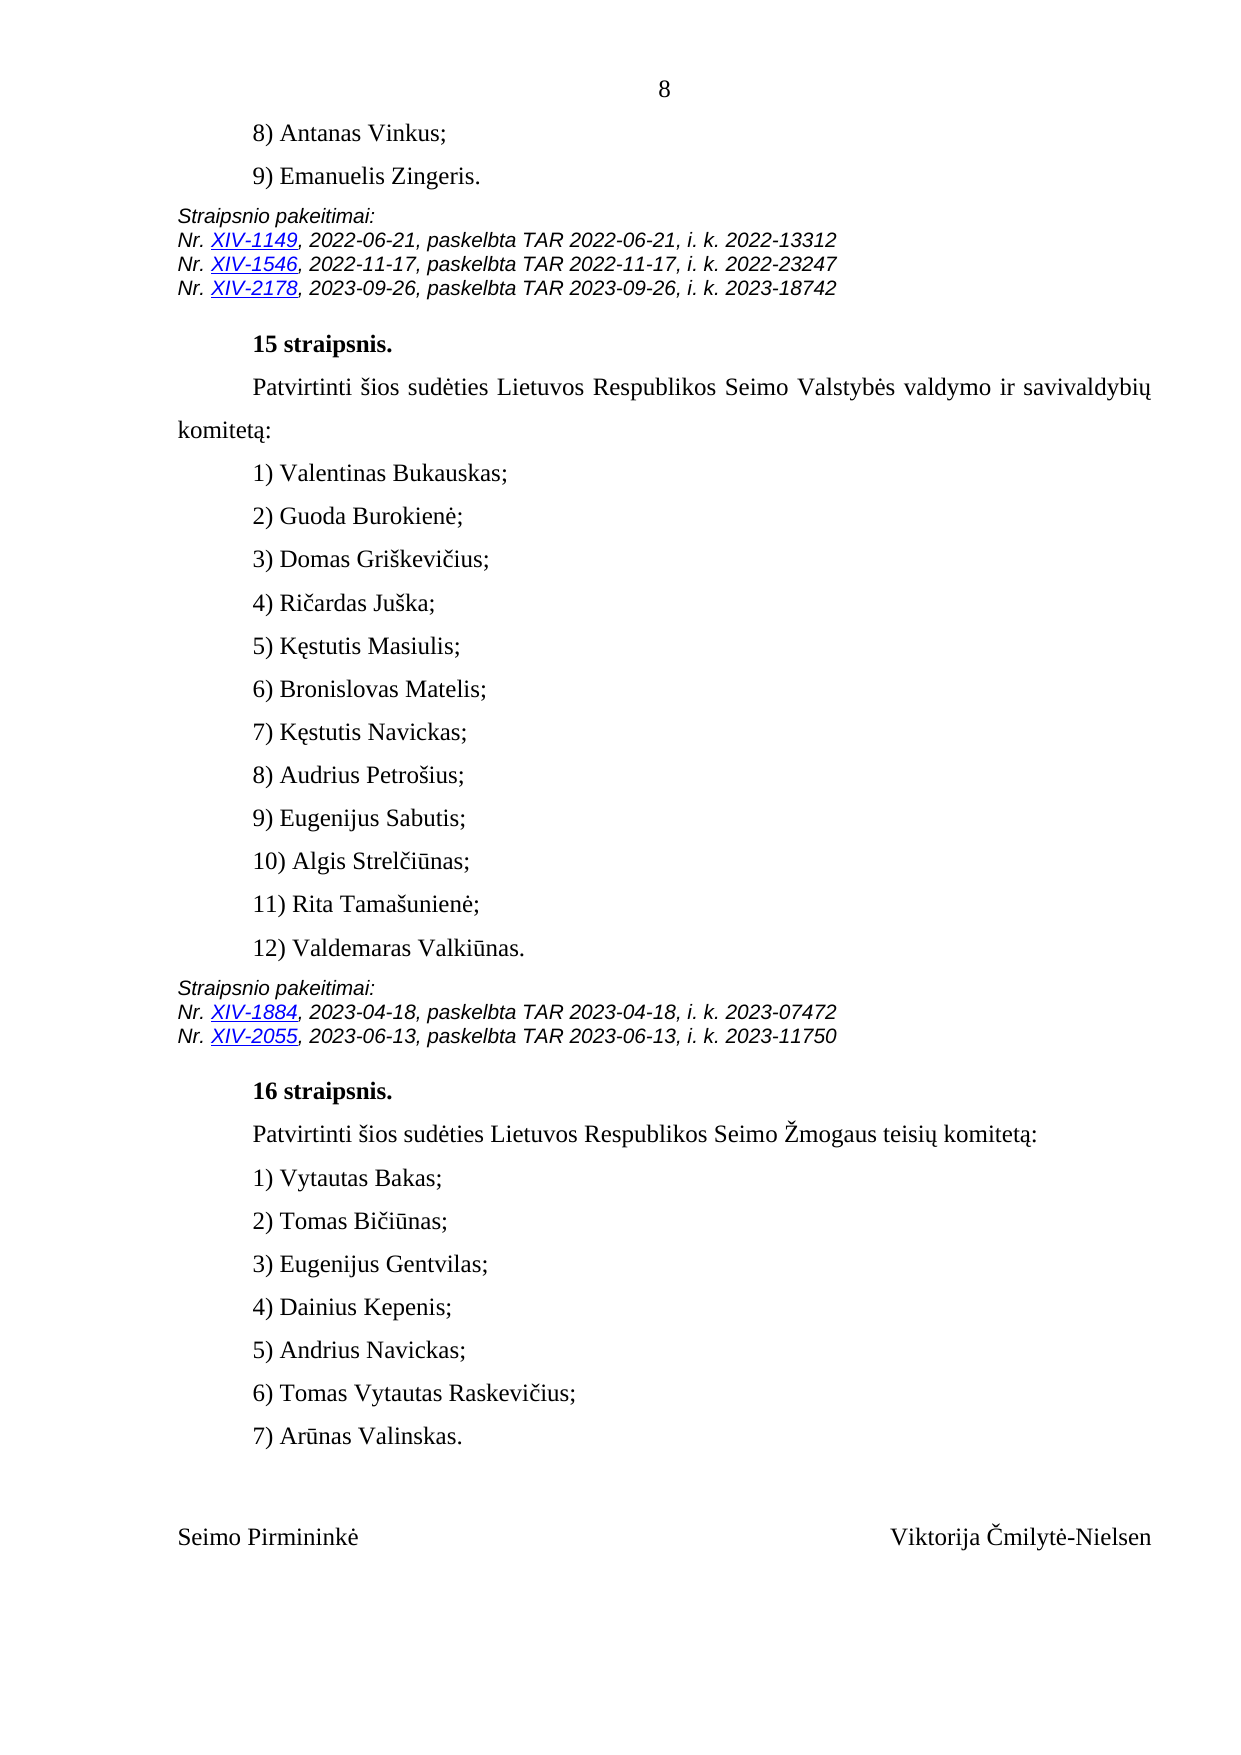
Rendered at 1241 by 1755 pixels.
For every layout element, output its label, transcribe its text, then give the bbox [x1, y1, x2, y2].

text Nr. XIV-1546, 2022-11-17, paskelbta TAR 2022-11-17, i. k. 2022-23247 [177, 252, 1152, 276]
text 10) Algis Strelčiūnas; [177, 846, 1152, 875]
text 1) Vytautas Bakas; [177, 1163, 1152, 1191]
text Nr. XIV-1149, 2022-06-21, paskelbta TAR 2022-06-21, i. k. 2022-13312 [177, 228, 1152, 252]
text 15 straipsnis. [177, 329, 1152, 358]
text 8) Antanas Vinkus; [177, 118, 1152, 147]
text 7) Arūnas Valinskas. [177, 1421, 1152, 1450]
text Nr. XIV-1884, 2023-04-18, paskelbta TAR 2023-04-18, i. k. 2023-07472 [177, 1000, 1152, 1024]
text 2) Guoda Burokienė; [177, 501, 1152, 530]
text 12) Valdemaras Valkiūnas. [177, 933, 1152, 961]
text Straipsnio pakeitimai: [177, 204, 1152, 228]
text 4) Dainius Kepenis; [177, 1292, 1152, 1321]
text Straipsnio pakeitimai: [177, 976, 1152, 1000]
text 2) Tomas Bičiūnas; [177, 1206, 1152, 1234]
text Nr. XIV-2178, 2023-09-26, paskelbta TAR 2023-09-26, i. k. 2023-18742 [177, 276, 1152, 300]
text 5) Andrius Navickas; [177, 1335, 1152, 1364]
text 11) Rita Tamašunienė; [177, 889, 1152, 918]
text Patvirtinti šios sudėties Lietuvos Respublikos Seimo Valstybės valdymo ir savivaldybių komitetą: [177, 372, 1152, 444]
text 4) Ričardas Juška; [177, 588, 1152, 616]
text 1) Valentinas Bukauskas; [177, 458, 1152, 487]
text 6) Tomas Vytautas Raskevičius; [177, 1378, 1152, 1407]
text 3) Eugenijus Gentvilas; [177, 1249, 1152, 1278]
text Nr. XIV-2055, 2023-06-13, paskelbta TAR 2023-06-13, i. k. 2023-11750 [177, 1024, 1152, 1048]
text 6) Bronislovas Matelis; [177, 674, 1152, 703]
text Patvirtinti šios sudėties Lietuvos Respublikos Seimo Žmogaus teisių komitetą: [177, 1119, 1152, 1148]
text 5) Kęstutis Masiulis; [177, 631, 1152, 659]
text 9) Eugenijus Sabutis; [177, 803, 1152, 832]
text 9) Emanuelis Zingeris. [177, 161, 1152, 190]
text 16 straipsnis. [177, 1076, 1152, 1105]
text Seimo Pirmininkė Viktorija Čmilytė-Nielsen [177, 1522, 1152, 1551]
text 3) Domas Griškevičius; [177, 544, 1152, 573]
text 8) Audrius Petrošius; [177, 760, 1152, 789]
text 7) Kęstutis Navickas; [177, 717, 1152, 746]
